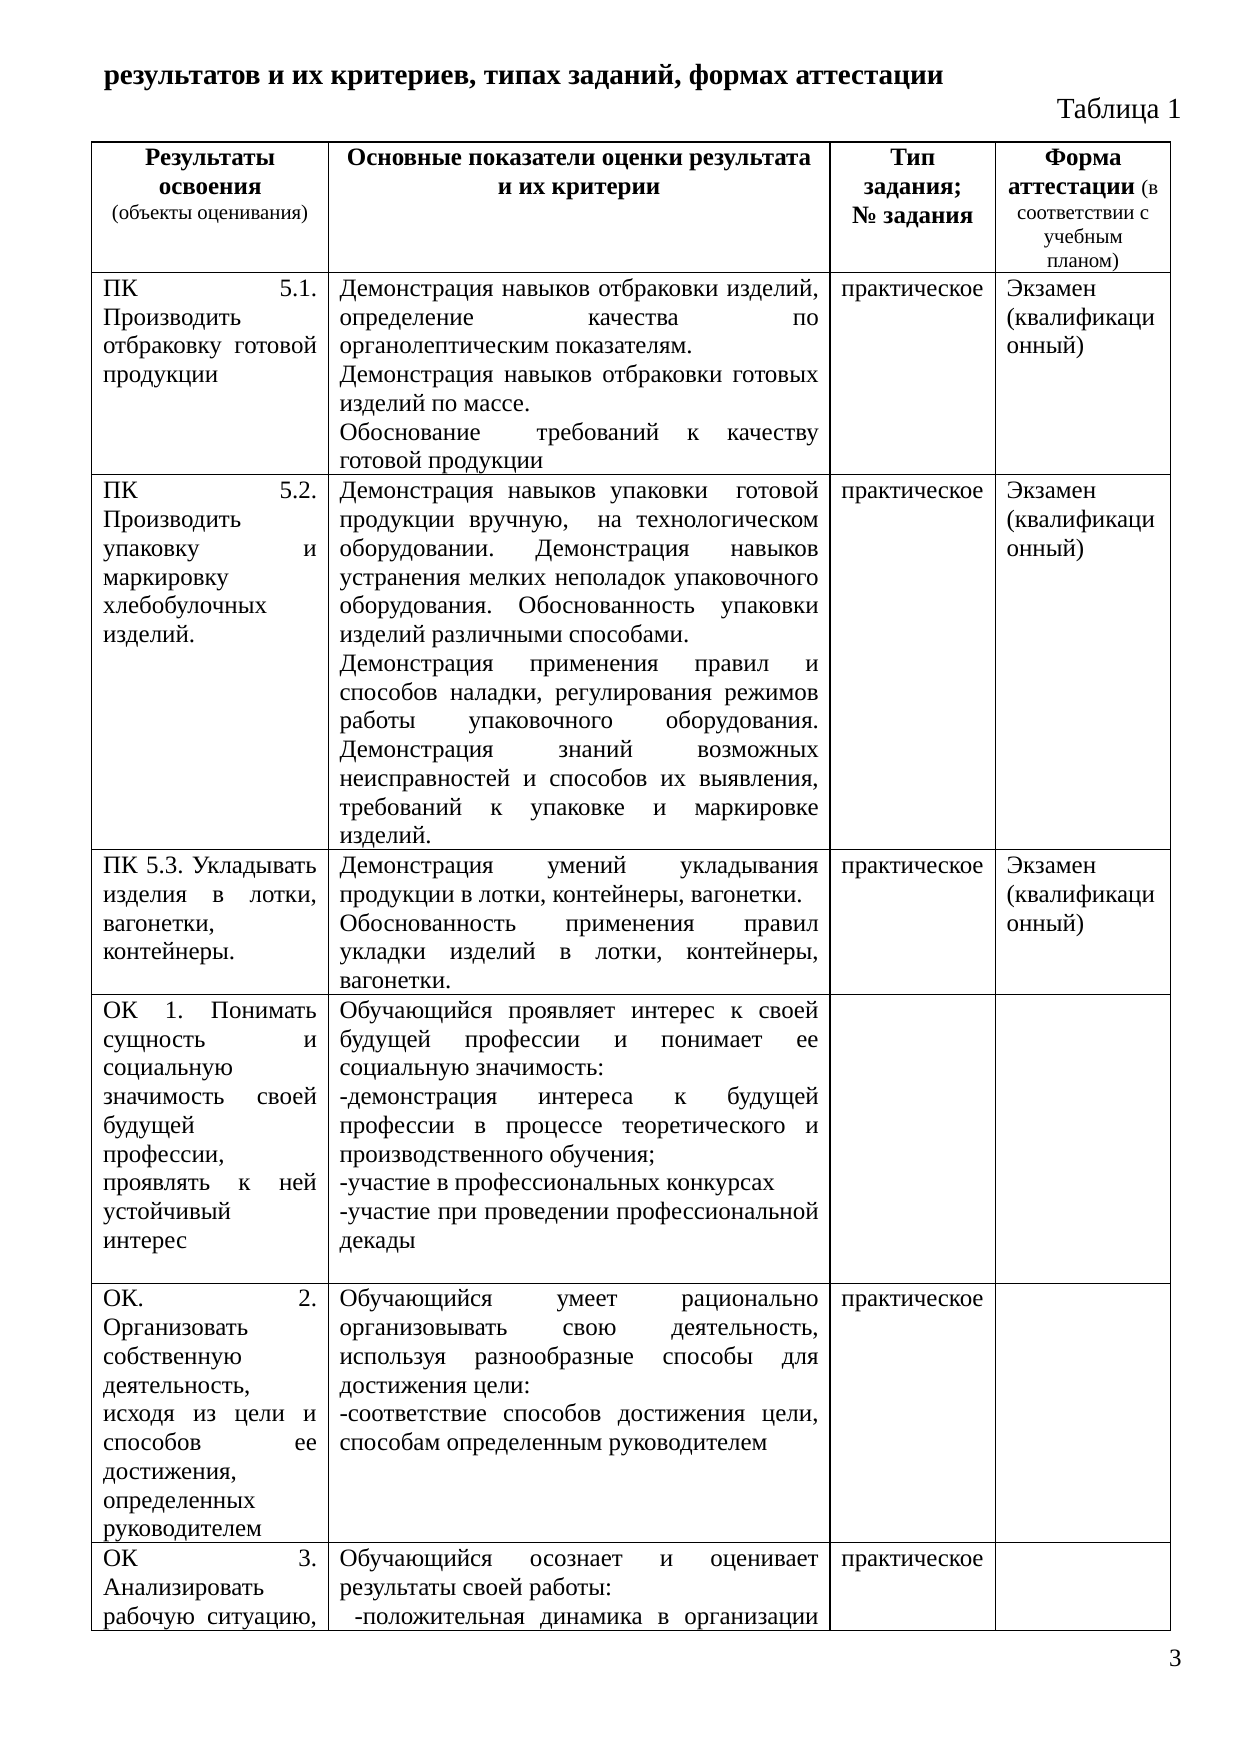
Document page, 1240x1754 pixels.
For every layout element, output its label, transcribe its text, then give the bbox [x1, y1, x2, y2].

table_cell Обучающийся умеет рационально организовывать свою деятельность, используя разнообразные способы для достижения цели: -соответствие способов достижения цели, способам определенным руководителем [329, 1284, 829, 1542]
table_cell Обучающийся проявляет интерес к своей будущей профессии и понимает ее социальную значимость: -демонстрация интереса к будущей профессии в процессе теоретического и производственного обучения; -участие в профессиональных конкурсах -участие при проведении профессиональной декады [329, 995, 829, 1282]
table_header Форма аттестации (в соответствии с учебным планом) [996, 143, 1170, 272]
table_cell ПК 5.3. Укладывать изделия в лотки, вагонетки, контейнеры. [92, 850, 328, 994]
table_cell ОК 1. Понимать сущность и социальную значимость своей будущей профессии, проявлять к ней устойчивый интерес [92, 995, 328, 1282]
table_cell практическое [831, 1543, 995, 1629]
table_cell практическое [831, 1284, 995, 1542]
text Таблица 1 [103, 91, 1181, 124]
table_cell практическое [831, 850, 995, 994]
table_cell Демонстрация умений укладывания продукции в лотки, контейнеры, вагонетки. Обоснованность применения правил укладки изделий в лотки, контейнеры, вагонетки. [329, 850, 829, 994]
table_cell Экзамен (квалификационный) [996, 850, 1170, 994]
table_cell ПК 5.2. Производить упаковку и маркировку хлебобулочных изделий. [92, 475, 328, 849]
table_cell Демонстрация навыков упаковки готовой продукции вручную, на технологическом оборудовании. Демонстрация навыков устранения мелких неполадок упаковочного оборудования. Обоснованность упаковки изделий различными способами. Демонстрация применения правил и способов наладки, регулирования режимов работы упаковочного оборудования. Демонстрация знаний возможных неисправностей и способов их выявления, требований к упаковке и маркировке изделий. [329, 475, 829, 849]
table_cell ОК 3. Анализировать рабочую ситуацию, [92, 1543, 328, 1629]
table_cell ОК. 2. Организовать собственную деятельность, исходя из цели и способов ее достижения, определенных руководителем [92, 1284, 328, 1542]
table_cell [831, 995, 995, 1282]
table_cell [996, 1543, 1170, 1629]
table_cell Обучающийся осознает и оценивает результаты своей работы: -положительная динамика в организации [329, 1543, 829, 1629]
table_cell [996, 1284, 1170, 1542]
text результатов и их критериев, типах заданий, формах аттестации [103, 57, 1181, 91]
table_cell Демонстрация навыков отбраковки изделий, определение качества по органолептическим показателям. Демонстрация навыков отбраковки готовых изделий по массе. Обоснование требований к качеству готовой продукции [329, 273, 829, 474]
table_cell Экзамен (квалификационный) [996, 273, 1170, 474]
table_header Результаты освоения (объекты оценивания) [92, 143, 328, 272]
table_cell практическое [831, 273, 995, 474]
table_header Основные показатели оценки результата и их критерии [329, 143, 829, 272]
table_cell ПК 5.1. Производить отбраковку готовой продукции [92, 273, 328, 474]
table_cell Экзамен (квалификационный) [996, 475, 1170, 849]
table_cell практическое [831, 475, 995, 849]
table_header Тип задания; № задания [831, 143, 995, 272]
table_cell [996, 995, 1170, 1282]
